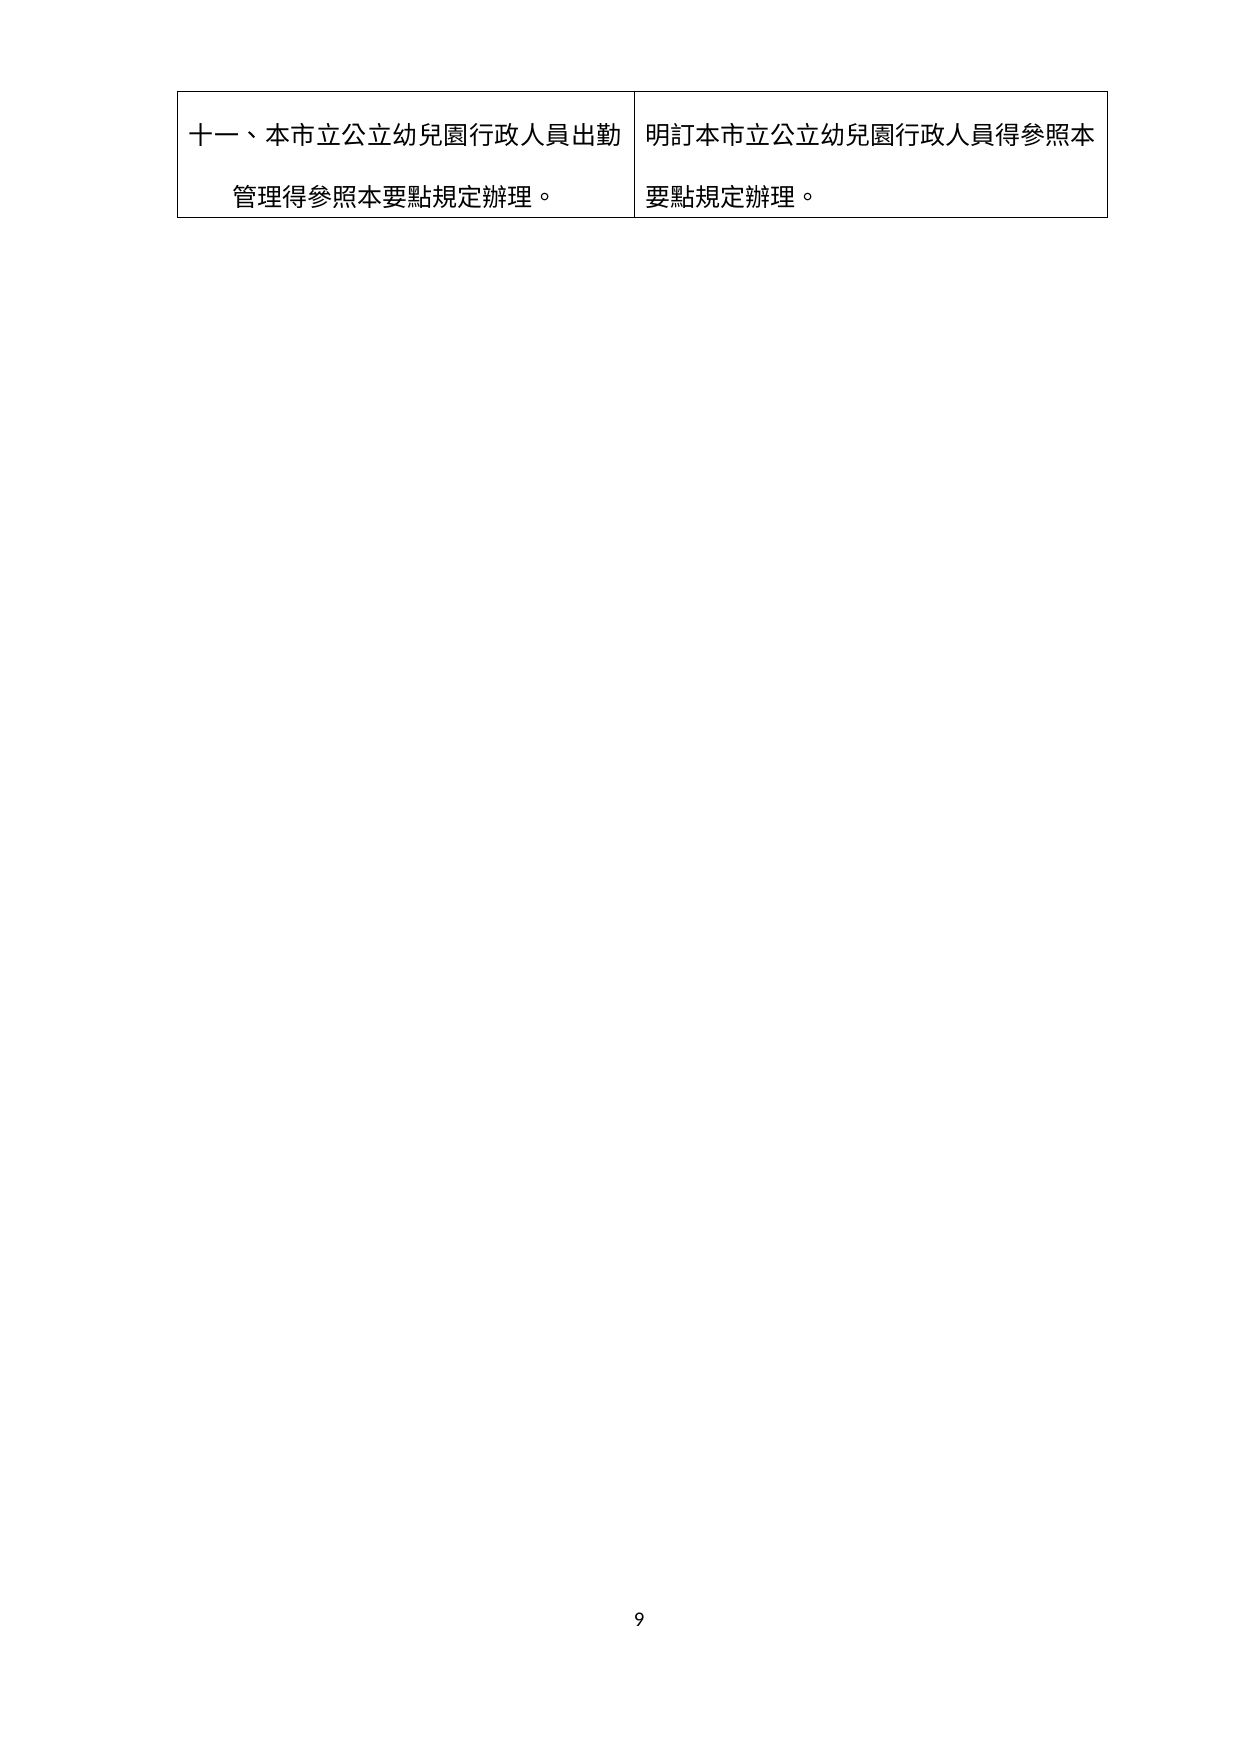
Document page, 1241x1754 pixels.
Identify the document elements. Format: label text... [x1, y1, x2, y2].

table_cell 明訂本市立公立幼兒園行政人員得參照本要點規定辦理。 [635, 92, 1107, 217]
table_cell 十一、本市立公立幼兒園行政人員出勤管理得參照本要點規定辦理。 [178, 92, 634, 217]
